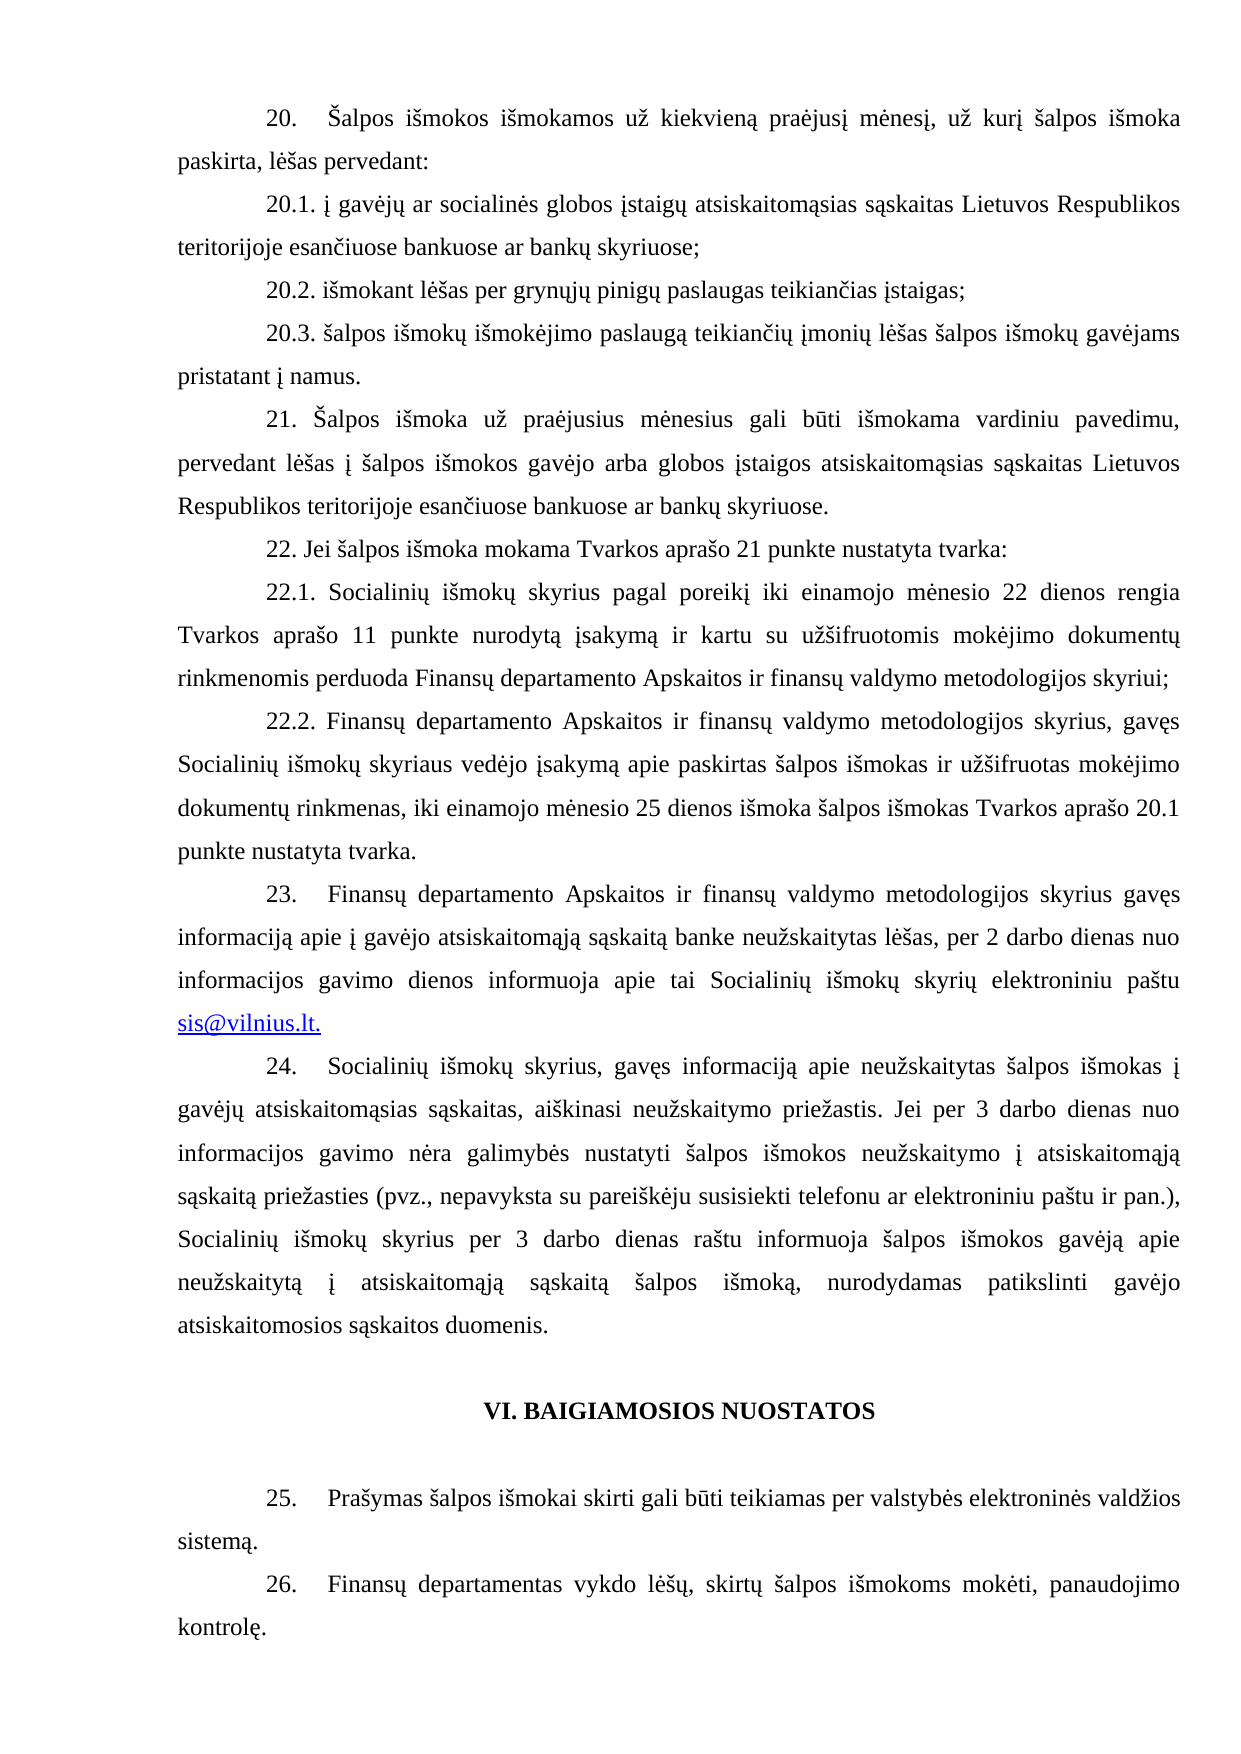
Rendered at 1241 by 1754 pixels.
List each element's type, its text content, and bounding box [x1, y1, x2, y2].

text 20.2. išmokant lėšas per grynųjų pinigų paslaugas teikiančias įstaigas; [177, 275, 1181, 304]
text 22.2. Finansų departamento Apskaitos ir finansų valdymo metodologijos skyrius, gavęs Socialinių išmokų skyriaus vedėjo įsakymą apie paskirtas šalpos išmokas ir užšifruotas mokėjimo dokumentų rinkmenas, iki einamojo mėnesio 25 dienos išmoka šalpos išmokas Tvarkos aprašo 20.1 punkte nustatyta tvarka. [177, 706, 1181, 864]
text 22.1. Socialinių išmokų skyrius pagal poreikį iki einamojo mėnesio 22 dienos rengia Tvarkos aprašo 11 punkte nurodytą įsakymą ir kartu su užšifruotomis mokėjimo dokumentų rinkmenomis perduoda Finansų departamento Apskaitos ir finansų valdymo metodologijos skyriui; [177, 577, 1181, 692]
text 20.3. šalpos išmokų išmokėjimo paslaugą teikiančių įmonių lėšas šalpos išmokų gavėjams pristatant į namus. [177, 318, 1181, 390]
text 22. Jei šalpos išmoka mokama Tvarkos aprašo 21 punkte nustatyta tvarka: [177, 534, 1181, 563]
text 24. Socialinių išmokų skyrius, gavęs informaciją apie neužskaitytas šalpos išmokas į gavėjų atsiskaitomąsias sąskaitas, aiškinasi neužskaitymo priežastis. Jei per 3 darbo dienas nuo informacijos gavimo nėra galimybės nustatyti šalpos išmokos neužskaitymo į atsiskaitomąją sąskaitą priežasties (pvz., nepavyksta su pareiškėju susisiekti telefonu ar elektroniniu paštu ir pan.), Socialinių išmokų skyrius per 3 darbo dienas raštu informuoja šalpos išmokos gavėją apie neužskaitytą į atsiskaitomąją sąskaitą šalpos išmoką, nurodydamas patikslinti gavėjo atsiskaitomosios sąskaitos duomenis. [177, 1051, 1181, 1339]
text 25. Prašymas šalpos išmokai skirti gali būti teikiamas per valstybės elektroninės valdžios sistemą. [177, 1483, 1181, 1554]
text 26. Finansų departamentas vykdo lėšų, skirtų šalpos išmokoms mokėti, panaudojimo kontrolę. [177, 1569, 1181, 1641]
text 23. Finansų departamento Apskaitos ir finansų valdymo metodologijos skyrius gavęs informaciją apie į gavėjo atsiskaitomąją sąskaitą banke neužskaitytas lėšas, per 2 darbo dienas nuo informacijos gavimo dienos informuoja apie tai Socialinių išmokų skyrių elektroniniu paštu sis@vilnius.lt. [177, 879, 1181, 1037]
text 21. Šalpos išmoka už praėjusius mėnesius gali būti išmokama vardiniu pavedimu, pervedant lėšas į šalpos išmokos gavėjo arba globos įstaigos atsiskaitomąsias sąskaitas Lietuvos Respublikos teritorijoje esančiuose bankuose ar bankų skyriuose. [177, 404, 1181, 519]
text VI. BAIGIAMOSIOS NUOSTATOS [177, 1396, 1181, 1425]
text 20.1. į gavėjų ar socialinės globos įstaigų atsiskaitomąsias sąskaitas Lietuvos Respublikos teritorijoje esančiuose bankuose ar bankų skyriuose; [177, 189, 1181, 261]
text 20. Šalpos išmokos išmokamos už kiekvieną praėjusį mėnesį, už kurį šalpos išmoka paskirta, lėšas pervedant: [177, 103, 1181, 174]
